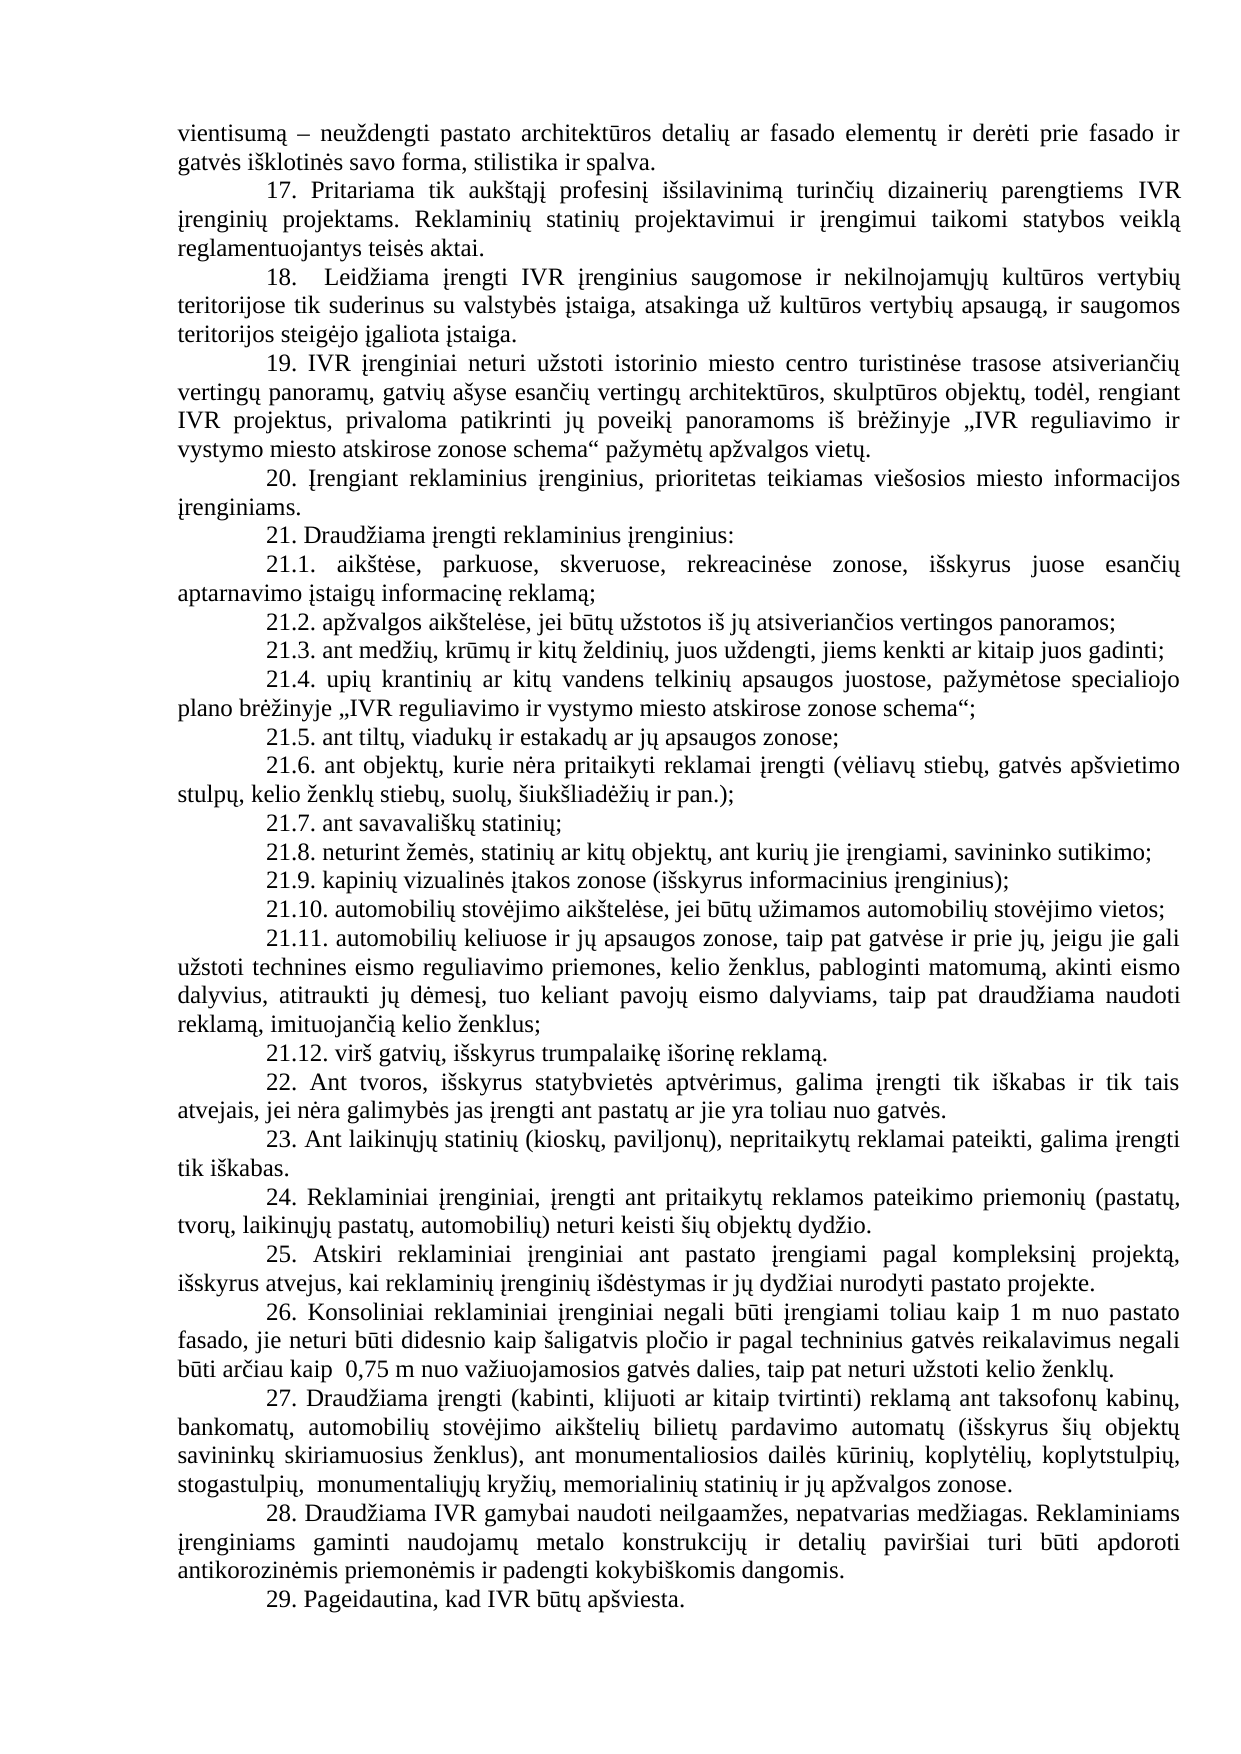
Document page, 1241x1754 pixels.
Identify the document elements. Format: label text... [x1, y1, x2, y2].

text 23. Ant laikinųjų statinių (kioskų, paviljonų), nepritaikytų reklamai pateikti, galima įrengti tik iškabas. [177, 1124, 1181, 1182]
text 21.5. ant tiltų, viadukų ir estakadų ar jų apsaugos zonose; [177, 722, 1181, 751]
text 21.9. kapinių vizualinės įtakos zonose (išskyrus informacinius įrenginius); [177, 866, 1181, 894]
text 21.6. ant objektų, kurie nėra pritaikyti reklamai įrengti (vėliavų stiebų, gatvės apšvietimo stulpų, kelio ženklų stiebų, suolų, šiukšliadėžių ir pan.); [177, 751, 1181, 808]
text 21.4. upių krantinių ar kitų vandens telkinių apsaugos juostose, pažymėtose specialiojo plano brėžinyje „IVR reguliavimo ir vystymo miesto atskirose zonose schema“; [177, 664, 1181, 722]
text 24. Reklaminiai įrenginiai, įrengti ant pritaikytų reklamos pateikimo priemonių (pastatų, tvorų, laikinųjų pastatų, automobilių) neturi keisti šių objektų dydžio. [177, 1182, 1181, 1239]
text 20. Įrengiant reklaminius įrenginius, prioritetas teikiamas viešosios miesto informacijos įrenginiams. [177, 463, 1181, 521]
text 25. Atskiri reklaminiai įrenginiai ant pastato įrengiami pagal kompleksinį projektą, išskyrus atvejus, kai reklaminių įrenginių išdėstymas ir jų dydžiai nurodyti pastato projekte. [177, 1239, 1181, 1297]
text 17. Pritariama tik aukštąjį profesinį išsilavinimą turinčių dizainerių parengtiems IVR įrenginių projektams. Reklaminių statinių projektavimui ir įrengimui taikomi statybos veiklą reglamentuojantys teisės aktai. [177, 176, 1181, 262]
text 21.8. neturint žemės, statinių ar kitų objektų, ant kurių jie įrengiami, savininko sutikimo; [177, 837, 1181, 866]
text 18. Leidžiama įrengti IVR įrenginius saugomose ir nekilnojamųjų kultūros vertybių teritorijose tik suderinus su valstybės įstaiga, atsakinga už kultūros vertybių apsaugą, ir saugomos teritorijos steigėjo įgaliota įstaiga. [177, 262, 1181, 348]
text 28. Draudžiama IVR gamybai naudoti neilgaamžes, nepatvarias medžiagas. Reklaminiams įrenginiams gaminti naudojamų metalo konstrukcijų ir detalių paviršiai turi būti apdoroti antikorozinėmis priemonėmis ir padengti kokybiškomis dangomis. [177, 1498, 1181, 1584]
text 21.7. ant savavališkų statinių; [177, 808, 1181, 837]
text vientisumą – neuždengti pastato architektūros detalių ar fasado elementų ir derėti prie fasado ir gatvės išklotinės savo forma, stilistika ir spalva. [177, 118, 1181, 176]
text 26. Konsoliniai reklaminiai įrenginiai negali būti įrengiami toliau kaip 1 m nuo pastato fasado, jie neturi būti didesnio kaip šaligatvis pločio ir pagal techninius gatvės reikalavimus negali būti arčiau kaip 0,75 m nuo važiuojamosios gatvės dalies, taip pat neturi užstoti kelio ženklų. [177, 1297, 1181, 1383]
text 19. IVR įrenginiai neturi užstoti istorinio miesto centro turistinėse trasose atsiveriančių vertingų panoramų, gatvių ašyse esančių vertingų architektūros, skulptūros objektų, todėl, rengiant IVR projektus, privaloma patikrinti jų poveikį panoramoms iš brėžinyje „IVR reguliavimo ir vystymo miesto atskirose zonose schema“ pažymėtų apžvalgos vietų. [177, 348, 1181, 463]
text 21. Draudžiama įrengti reklaminius įrenginius: [177, 521, 1181, 549]
text 29. Pageidautina, kad IVR būtų apšviesta. [177, 1584, 1181, 1613]
text 21.10. automobilių stovėjimo aikštelėse, jei būtų užimamos automobilių stovėjimo vietos; [177, 894, 1181, 923]
text 21.1. aikštėse, parkuose, skveruose, rekreacinėse zonose, išskyrus juose esančių aptarnavimo įstaigų informacinę reklamą; [177, 549, 1181, 607]
text 21.3. ant medžių, krūmų ir kitų želdinių, juos uždengti, jiems kenkti ar kitaip juos gadinti; [177, 636, 1181, 664]
text 22. Ant tvoros, išskyrus statybvietės aptvėrimus, galima įrengti tik iškabas ir tik tais atvejais, jei nėra galimybės jas įrengti ant pastatų ar jie yra toliau nuo gatvės. [177, 1067, 1181, 1124]
text 21.2. apžvalgos aikštelėse, jei būtų užstotos iš jų atsiveriančios vertingos panoramos; [177, 607, 1181, 636]
text 21.11. automobilių keliuose ir jų apsaugos zonose, taip pat gatvėse ir prie jų, jeigu jie gali užstoti technines eismo reguliavimo priemones, kelio ženklus, pabloginti matomumą, akinti eismo dalyvius, atitraukti jų dėmesį, tuo keliant pavojų eismo dalyviams, taip pat draudžiama naudoti reklamą, imituojančią kelio ženklus; [177, 923, 1181, 1038]
text 27. Draudžiama įrengti (kabinti, klijuoti ar kitaip tvirtinti) reklamą ant taksofonų kabinų, bankomatų, automobilių stovėjimo aikštelių bilietų pardavimo automatų (išskyrus šių objektų savininkų skiriamuosius ženklus), ant monumentaliosios dailės kūrinių, koplytėlių, koplytstulpių, stogastulpių, monumentaliųjų kryžių, memorialinių statinių ir jų apžvalgos zonose. [177, 1383, 1181, 1498]
text 21.12. virš gatvių, išskyrus trumpalaikę išorinę reklamą. [177, 1038, 1181, 1067]
